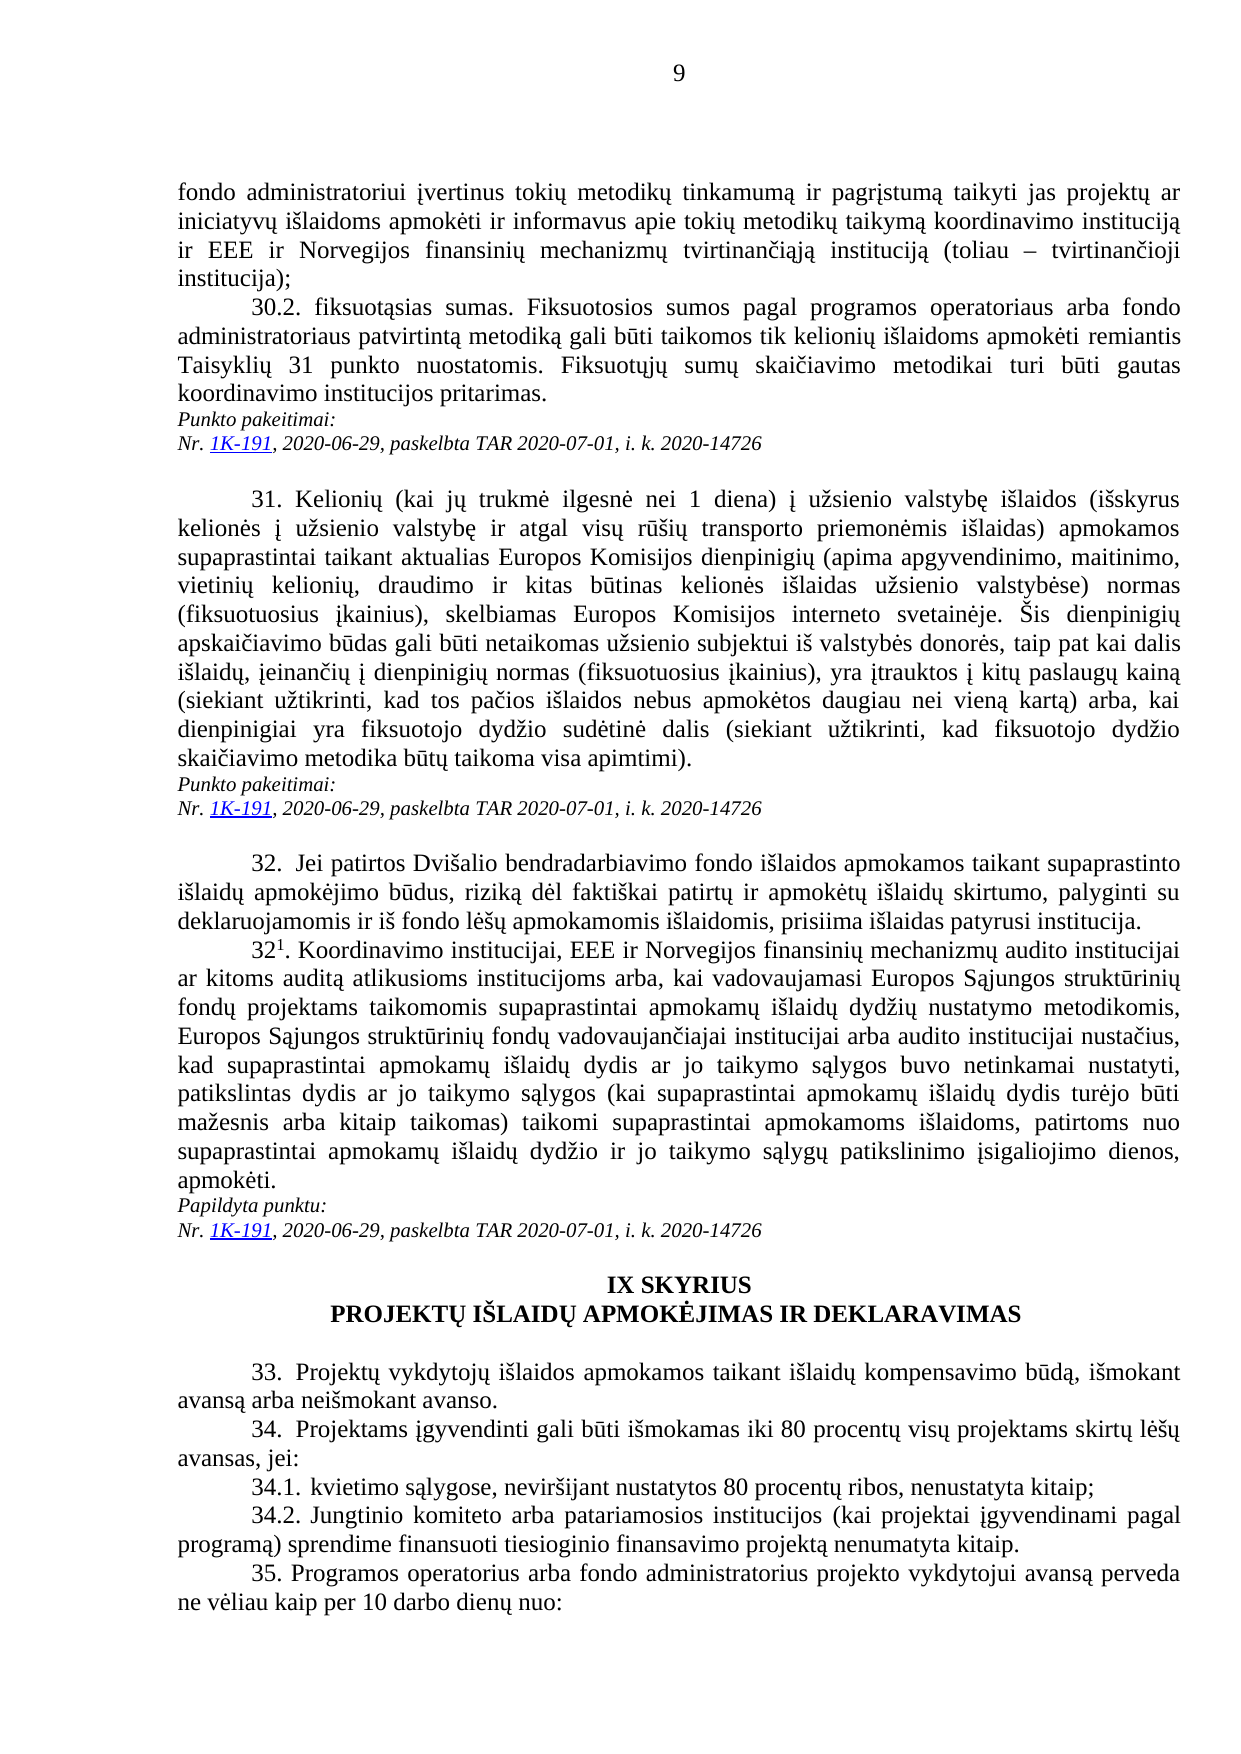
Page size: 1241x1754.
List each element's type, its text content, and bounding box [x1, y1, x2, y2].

text 34.2. Jungtinio komiteto arba patariamosios institucijos (kai projektai įgyvendinami pagal programą) sprendime finansuoti tiesioginio finansavimo projektą nenumatyta kitaip. [177, 1500, 1181, 1558]
text projektų išlaidų apmokėjimas ir deklaravimas [177, 1299, 1181, 1328]
text Nr. 1K-191, 2020-06-29, paskelbta TAR 2020-07-01, i. k. 2020-14726 [177, 1217, 1181, 1242]
text Nr. 1K-191, 2020-06-29, paskelbta TAR 2020-07-01, i. k. 2020-14726 [177, 431, 1181, 455]
text Nr. 1K-191, 2020-06-29, paskelbta TAR 2020-07-01, i. k. 2020-14726 [177, 796, 1181, 820]
text Punkto pakeitimai: [177, 407, 1181, 431]
text 32. Jei patirtos Dvišalio bendradarbiavimo fondo išlaidos apmokamos taikant supaprastinto išlaidų apmokėjimo būdus, riziką dėl faktiškai patirtų ir apmokėtų išlaidų skirtumo, palyginti su deklaruojamomis ir iš fondo lėšų apmokamomis išlaidomis, prisiima išlaidas patyrusi institucija. [177, 848, 1181, 935]
text IX SKYRIUS [177, 1270, 1181, 1299]
text 321. Koordinavimo institucijai, EEE ir Norvegijos finansinių mechanizmų audito institucijai ar kitoms auditą atlikusioms institucijoms arba, kai vadovaujamasi Europos Sąjungos struktūrinių fondų projektams taikomomis supaprastintai apmokamų išlaidų dydžių nustatymo metodikomis, Europos Sąjungos struktūrinių fondų vadovaujančiajai institucijai arba audito institucijai nustačius, kad supaprastintai apmokamų išlaidų dydis ar jo taikymo sąlygos buvo netinkamai nustatyti, patikslintas dydis ar jo taikymo sąlygos (kai supaprastintai apmokamų išlaidų dydis turėjo būti mažesnis arba kitaip taikomas) taikomi supaprastintai apmokamoms išlaidoms, patirtoms nuo supaprastintai apmokamų išlaidų dydžio ir jo taikymo sąlygų patikslinimo įsigaliojimo dienos, apmokėti. [177, 935, 1181, 1193]
text 30.2. fiksuotąsias sumas. Fiksuotosios sumos pagal programos operatoriaus arba fondo administratoriaus patvirtintą metodiką gali būti taikomos tik kelionių išlaidoms apmokėti remiantis Taisyklių 31 punkto nuostatomis. Fiksuotųjų sumų skaičiavimo metodikai turi būti gautas koordinavimo institucijos pritarimas. [177, 292, 1181, 407]
text 31. Kelionių (kai jų trukmė ilgesnė nei 1 diena) į užsienio valstybę išlaidos (išskyrus kelionės į užsienio valstybę ir atgal visų rūšių transporto priemonėmis išlaidas) apmokamos supaprastintai taikant aktualias Europos Komisijos dienpinigių (apima apgyvendinimo, maitinimo, vietinių kelionių, draudimo ir kitas būtinas kelionės išlaidas užsienio valstybėse) normas (fiksuotuosius įkainius), skelbiamas Europos Komisijos interneto svetainėje. Šis dienpinigių apskaičiavimo būdas gali būti netaikomas užsienio subjektui iš valstybės donorės, taip pat kai dalis išlaidų, įeinančių į dienpinigių normas (fiksuotuosius įkainius), yra įtrauktos į kitų paslaugų kainą (siekiant užtikrinti, kad tos pačios išlaidos nebus apmokėtos daugiau nei vieną kartą) arba, kai dienpinigiai yra fiksuotojo dydžio sudėtinė dalis (siekiant užtikrinti, kad fiksuotojo dydžio skaičiavimo metodika būtų taikoma visa apimtimi). [177, 484, 1181, 772]
text fondo administratoriui įvertinus tokių metodikų tinkamumą ir pagrįstumą taikyti jas projektų ar iniciatyvų išlaidoms apmokėti ir informavus apie tokių metodikų taikymą koordinavimo instituciją ir EEE ir Norvegijos finansinių mechanizmų tvirtinančiąją instituciją (toliau – tvirtinančioji institucija); [177, 177, 1181, 292]
text Punkto pakeitimai: [177, 772, 1181, 796]
text Papildyta punktu: [177, 1193, 1181, 1217]
text 33. Projektų vykdytojų išlaidos apmokamos taikant išlaidų kompensavimo būdą, išmokant avansą arba neišmokant avanso. [177, 1357, 1181, 1414]
text 35. Programos operatorius arba fondo administratorius projekto vykdytojui avansą perveda ne vėliau kaip per 10 darbo dienų nuo: [177, 1558, 1181, 1615]
text 34. Projektams įgyvendinti gali būti išmokamas iki 80 procentų visų projektams skirtų lėšų avansas, jei: [177, 1414, 1181, 1472]
text 34.1. kvietimo sąlygose, neviršijant nustatytos 80 procentų ribos, nenustatyta kitaip; [177, 1472, 1181, 1500]
